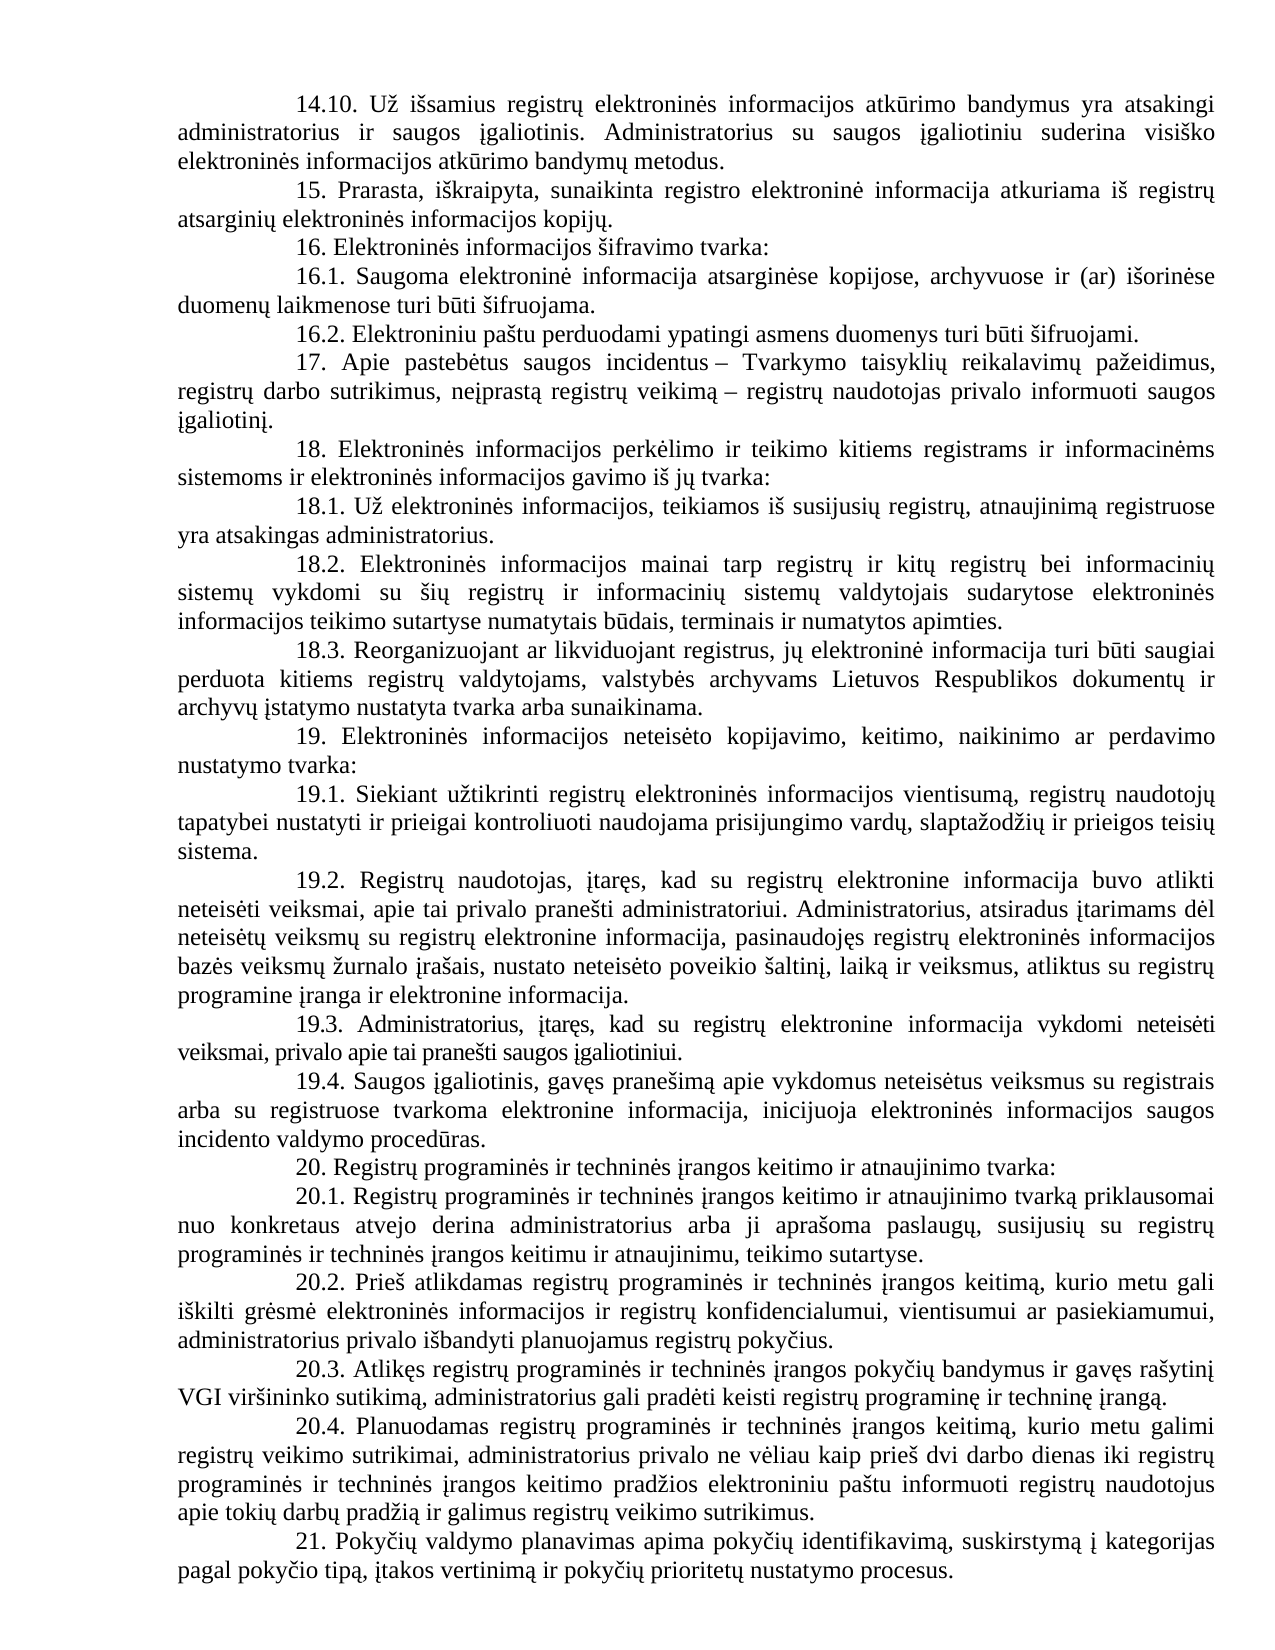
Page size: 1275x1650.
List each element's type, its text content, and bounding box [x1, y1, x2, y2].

text 18.2. Elektroninės informacijos mainai tarp registrų ir kitų registrų bei informacinių sistemų vykdomi su šių registrų ir informacinių sistemų valdytojais sudarytose elektroninės informacijos teikimo sutartyse numatytais būdais, terminais ir numatytos apimties. [177, 549, 1216, 635]
text 20.1. Registrų programinės ir techninės įrangos keitimo ir atnaujinimo tvarką priklausomai nuo konkretaus atvejo derina administratorius arba ji aprašoma paslaugų, susijusių su registrų programinės ir techninės įrangos keitimu ir atnaujinimu, teikimo sutartyse. [177, 1181, 1216, 1267]
text 16.1. Saugoma elektroninė informacija atsarginėse kopijose, archyvuose ir (ar) išorinėse duomenų laikmenose turi būti šifruojama. [177, 261, 1216, 319]
text 16.2. Elektroniniu paštu perduodami ypatingi asmens duomenys turi būti šifruojami. [177, 319, 1216, 347]
text 20.4. Planuodamas registrų programinės ir techninės įrangos keitimą, kurio metu galimi registrų veikimo sutrikimai, administratorius privalo ne vėliau kaip prieš dvi darbo dienas iki registrų programinės ir techninės įrangos keitimo pradžios elektroniniu paštu informuoti registrų naudotojus apie tokių darbų pradžią ir galimus registrų veikimo sutrikimus. [177, 1411, 1216, 1526]
text 19.1. Siekiant užtikrinti registrų elektroninės informacijos vientisumą, registrų naudotojų tapatybei nustatyti ir prieigai kontroliuoti naudojama prisijungimo vardų, slaptažodžių ir prieigos teisių sistema. [177, 779, 1216, 865]
text 18. Elektroninės informacijos perkėlimo ir teikimo kitiems registrams ir informacinėms sistemoms ir elektroninės informacijos gavimo iš jų tvarka: [177, 434, 1216, 491]
text 19.2. Registrų naudotojas, įtaręs, kad su registrų elektronine informacija buvo atlikti neteisėti veiksmai, apie tai privalo pranešti administratoriui. Administratorius, atsiradus įtarimams dėl neteisėtų veiksmų su registrų elektronine informacija, pasinaudojęs registrų elektroninės informacijos bazės veiksmų žurnalo įrašais, nustato neteisėto poveikio šaltinį, laiką ir veiksmus, atliktus su registrų programine įranga ir elektronine informacija. [177, 865, 1216, 1009]
text 16. Elektroninės informacijos šifravimo tvarka: [177, 232, 1216, 261]
text 15. Prarasta, iškraipyta, sunaikinta registro elektroninė informacija atkuriama iš registrų atsarginių elektroninės informacijos kopijų. [177, 175, 1216, 232]
text 19. Elektroninės informacijos neteisėto kopijavimo, keitimo, naikinimo ar perdavimo nustatymo tvarka: [177, 721, 1216, 779]
text 14.10. Už išsamius registrų elektroninės informacijos atkūrimo bandymus yra atsakingi administratorius ir saugos įgaliotinis. Administratorius su saugos įgaliotiniu suderina visiško elektroninės informacijos atkūrimo bandymų metodus. [177, 89, 1216, 175]
text 21. Pokyčių valdymo planavimas apima pokyčių identifikavimą, suskirstymą į kategorijas pagal pokyčio tipą, įtakos vertinimą ir pokyčių prioritetų nustatymo procesus. [177, 1526, 1216, 1584]
text 20.2. Prieš atlikdamas registrų programinės ir techninės įrangos keitimą, kurio metu gali iškilti grėsmė elektroninės informacijos ir registrų konfidencialumui, vientisumui ar pasiekiamumui, administratorius privalo išbandyti planuojamus registrų pokyčius. [177, 1267, 1216, 1354]
text 18.3. Reorganizuojant ar likviduojant registrus, jų elektroninė informacija turi būti saugiai perduota kitiems registrų valdytojams, valstybės archyvams Lietuvos Respublikos dokumentų ir archyvų įstatymo nustatyta tvarka arba sunaikinama. [177, 635, 1216, 721]
text 20.3. Atlikęs registrų programinės ir techninės įrangos pokyčių bandymus ir gavęs rašytinį VGI viršininko sutikimą, administratorius gali pradėti keisti registrų programinę ir techninę įrangą. [177, 1354, 1216, 1411]
text 17. Apie pastebėtus saugos incidentus – Tvarkymo taisyklių reikalavimų pažeidimus, registrų darbo sutrikimus, neįprastą registrų veikimą – registrų naudotojas privalo informuoti saugos įgaliotinį. [177, 347, 1216, 434]
text 19.3. Administratorius, įtaręs, kad su registrų elektronine informacija vykdomi neteisėti veiksmai, privalo apie tai pranešti saugos įgaliotiniui. [177, 1009, 1216, 1066]
text 20. Registrų programinės ir techninės įrangos keitimo ir atnaujinimo tvarka: [177, 1152, 1216, 1181]
text 19.4. Saugos įgaliotinis, gavęs pranešimą apie vykdomus neteisėtus veiksmus su registrais arba su registruose tvarkoma elektronine informacija, inicijuoja elektroninės informacijos saugos incidento valdymo procedūras. [177, 1066, 1216, 1152]
text 18.1. Už elektroninės informacijos, teikiamos iš susijusių registrų, atnaujinimą registruose yra atsakingas administratorius. [177, 491, 1216, 549]
